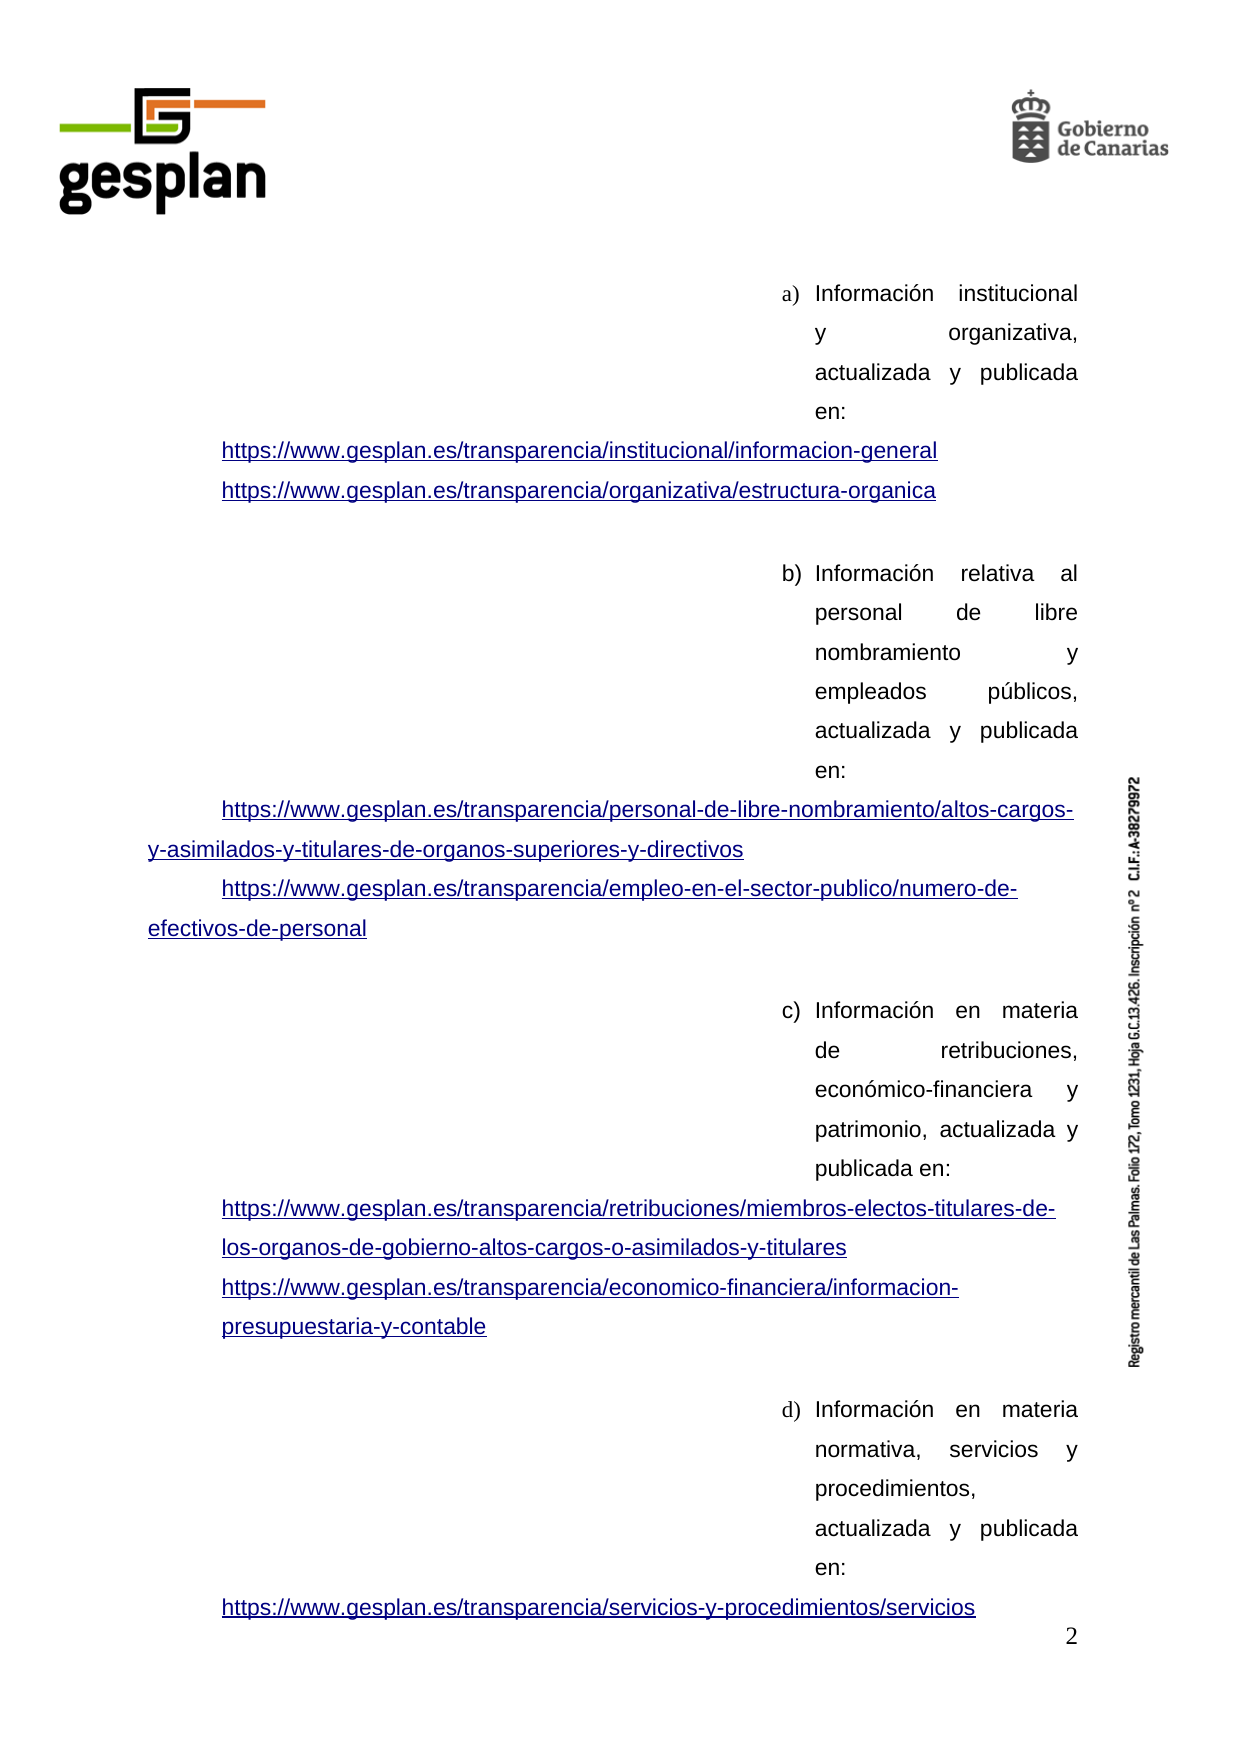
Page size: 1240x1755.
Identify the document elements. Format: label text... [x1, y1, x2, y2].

list Información relativa al personal de libre nombramiento y empleados públicos, actualizada y publicada en: [782, 559, 1078, 783]
text https://www.gesplan.es/transparencia/economico-financiera/informacion-presupuestaria-y-contable [221, 1274, 1078, 1340]
text https://www.gesplan.es/transparencia/retribuciones/miembros-electos-titulares-de-los-organos-de-gobierno-altos-cargos-o-asimilados-y-titulares [221, 1195, 1078, 1261]
text https://www.gesplan.es/transparencia/servicios-y-procedimientos/servicios [221, 1593, 1078, 1620]
text https://www.gesplan.es/transparencia/organizativa/estructura-organica [148, 477, 1078, 503]
text https://www.gesplan.es/transparencia/empleo-en-el-sector-publico/numero-de-efectivos-de-personal [148, 875, 1078, 941]
list Información en materia normativa, servicios y procedimientos, actualizada y publicada en: [782, 1396, 1078, 1580]
list Información en materia de retribuciones, económico-financiera y patrimonio, actualizada y publicada en: [782, 997, 1078, 1182]
list Información institucional y organizativa, actualizada y publicada en: [782, 279, 1078, 424]
text https://www.gesplan.es/transparencia/personal-de-libre-nombramiento/altos-cargos-y-asimilados-y-titulares-de-organos-superiores-y-directivos [148, 796, 1078, 862]
text https://www.gesplan.es/transparencia/institucional/informacion-general [148, 437, 1078, 464]
